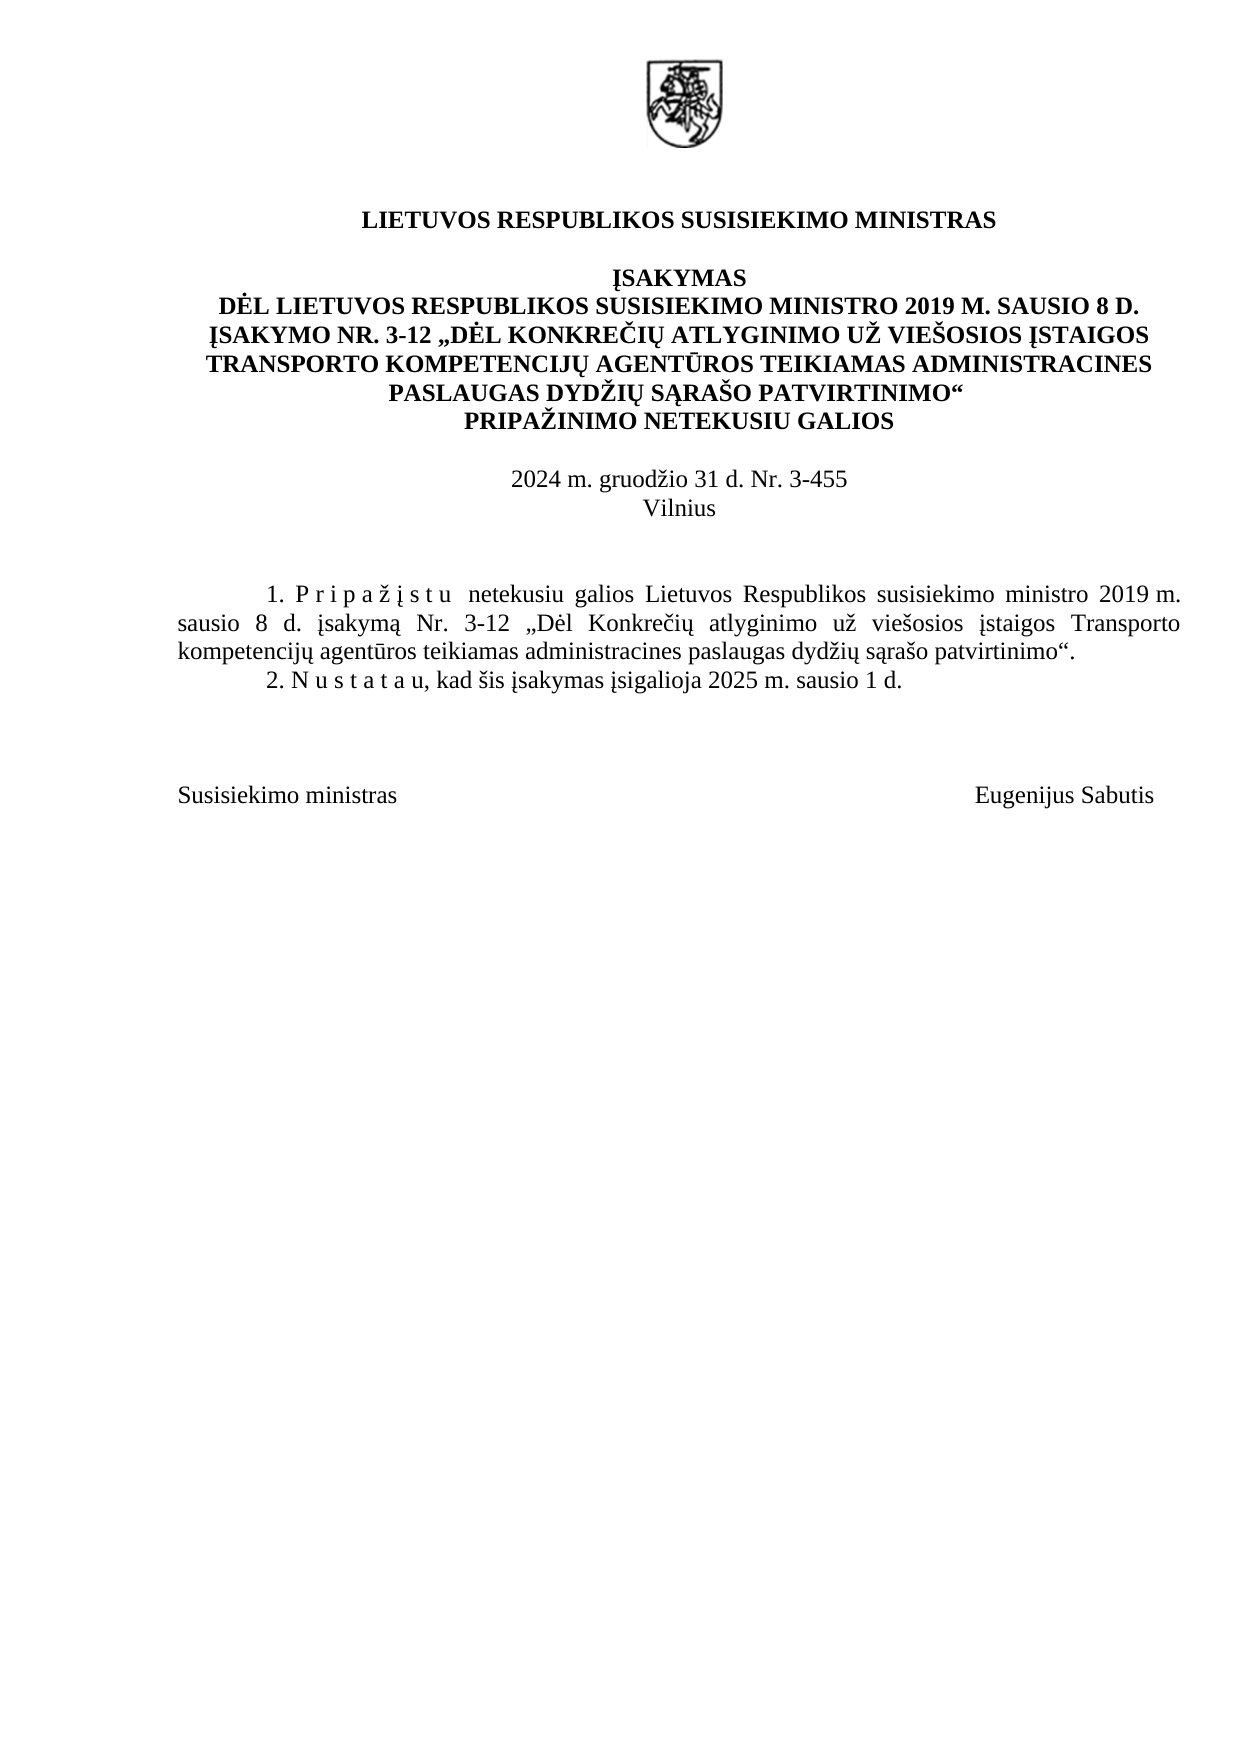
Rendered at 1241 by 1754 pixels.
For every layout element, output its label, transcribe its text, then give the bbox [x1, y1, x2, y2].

text LIETUVOS RESPUBLIKOS SUSISIEKIMO MINISTRAS [177, 205, 1181, 234]
text PRIPAŽINIMO NETEKUSIU GALIOS [177, 406, 1181, 435]
text 2024 m. gruodžio 31 d. Nr. 3-455 [177, 464, 1181, 493]
text DĖL LIETUVOS RESPUBLIKOS SUSISIEKIMO MINISTRO 2019 M. SAUSIO 8 D. ĮSAKYMO NR. 3-12 „DĖL KONKREČIŲ ATLYGINIMO UŽ VIEŠOSIOS ĮSTAIGOS TRANSPORTO KOMPETENCIJŲ AGENTŪROS TEIKIAMAS ADMINISTRACINES PASLAUGAS DYDŽIŲ SĄRAŠO PATVIRTINIMO“ [177, 291, 1181, 406]
text ĮSAKYMAS [177, 263, 1181, 291]
text Vilnius [177, 493, 1181, 521]
text Susisiekimo ministras Eugenijus Sabutis [177, 780, 1181, 809]
text 2. N u s t a t a u, kad šis įsakymas įsigalioja 2025 m. sausio 1 d. [177, 665, 1181, 694]
text 1. Pripažįstu netekusiu galios Lietuvos Respublikos susisiekimo ministro 2019 m. sausio 8 d. įsakymą Nr. 3-12 „Dėl Konkrečių atlyginimo už viešosios įstaigos Transporto kompetencijų agentūros teikiamas administracines paslaugas dydžių sąrašo patvirtinimo“. [177, 579, 1181, 665]
